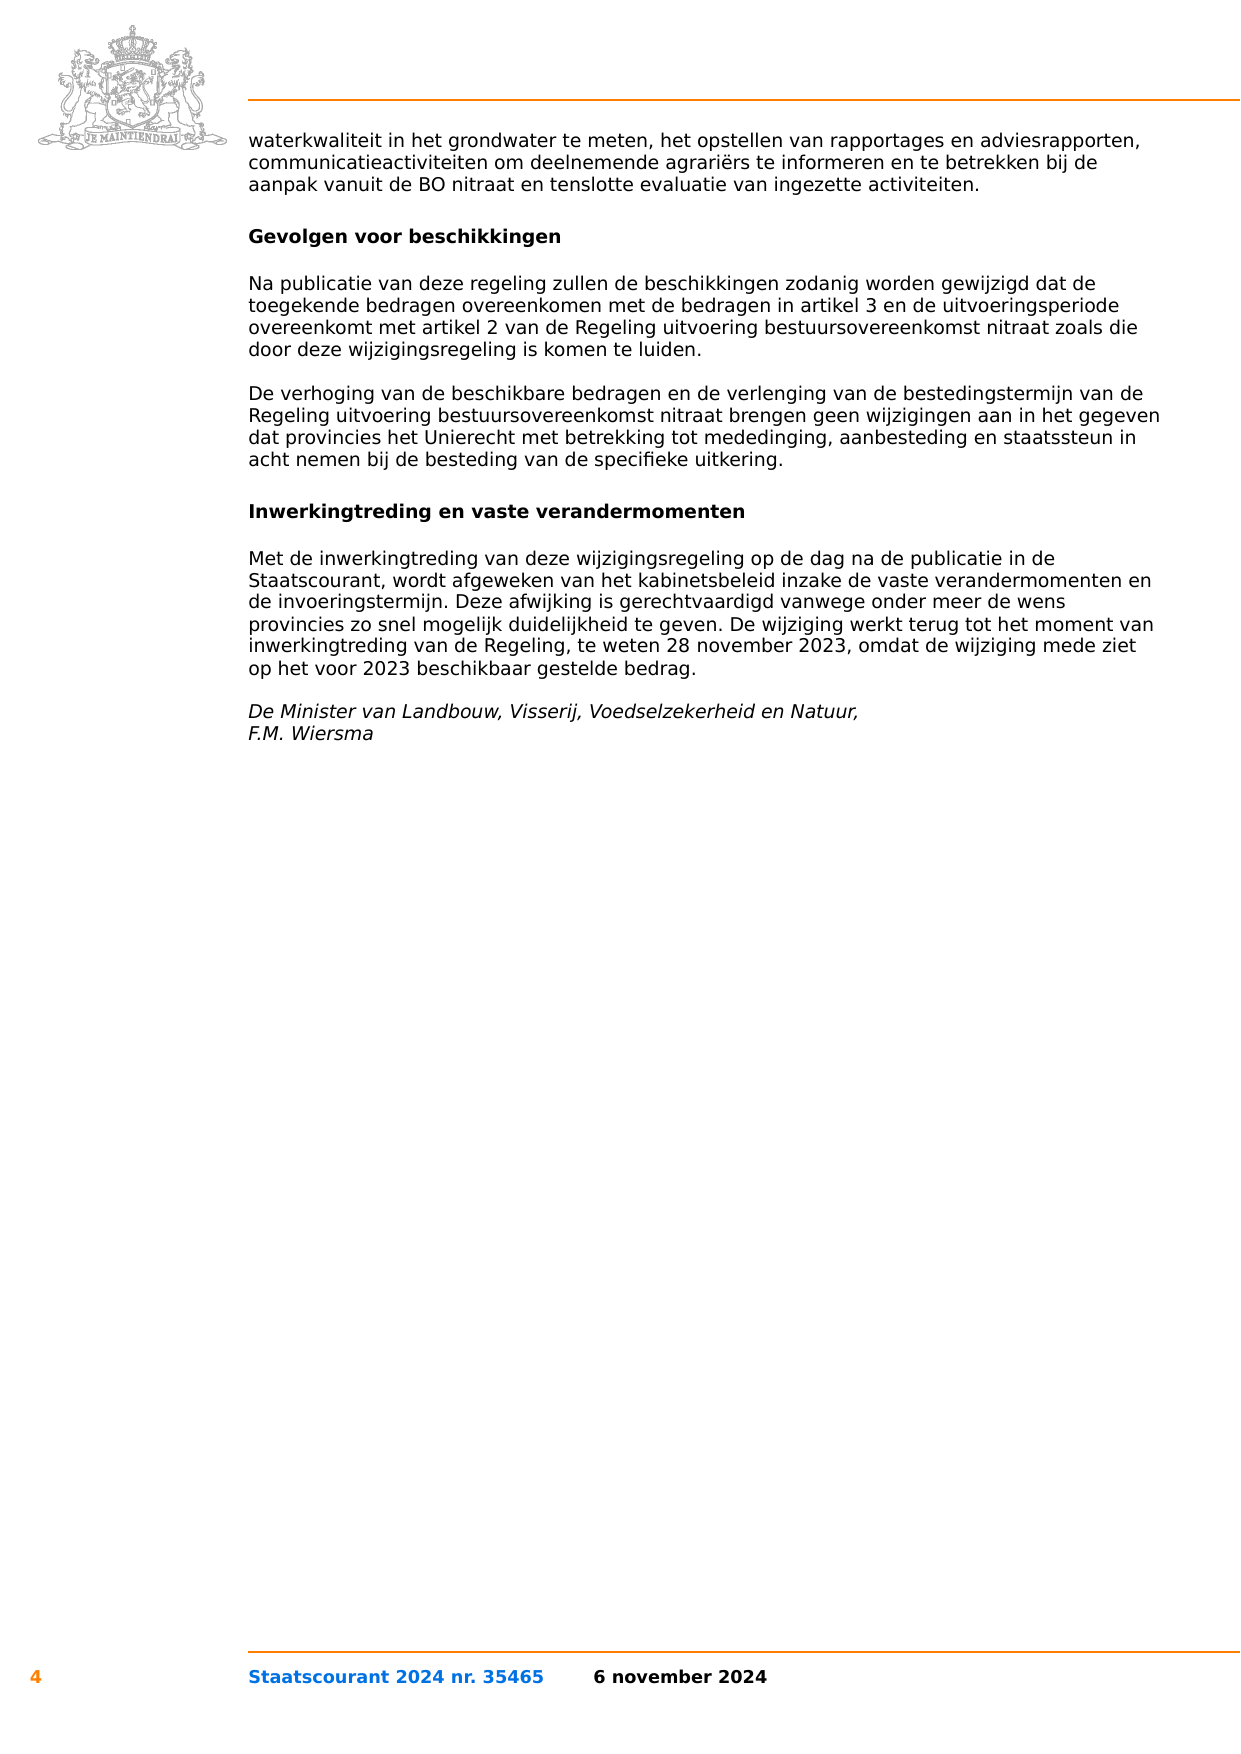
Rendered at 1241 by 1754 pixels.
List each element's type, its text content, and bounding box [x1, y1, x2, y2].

text De verhoging van de beschikbare bedragen en de verlenging van de bestedingstermijn van de Regeling uitvoering bestuursovereenkomst nitraat brengen geen wijzigingen aan in het gegeven dat provincies het Unierecht met betrekking tot mededinging, aanbesteding en staatssteun in acht nemen bij de besteding van de specifieke uitkering. [248, 383, 1163, 471]
text Na publicatie van deze regeling zullen de beschikkingen zodanig worden gewijzigd dat de toegekende bedragen overeenkomen met de bedragen in artikel 3 en de uitvoeringsperiode overeenkomt met artikel 2 van de Regeling uitvoering bestuursovereenkomst nitraat zoals die door deze wijzigingsregeling is komen te luiden. [248, 273, 1163, 361]
subtitle Gevolgen voor beschikkingen [248, 226, 1163, 248]
text De Minister van Landbouw, Visserij, Voedselzekerheid en Natuur, F.M. Wiersma [248, 701, 1163, 745]
picture [38, 25, 227, 150]
text waterkwaliteit in het grondwater te meten, het opstellen van rapportages en adviesrapporten, communicatieactiviteiten om deelnemende agrariërs te informeren en te betrekken bij de aanpak vanuit de BO nitraat en tenslotte evaluatie van ingezette activiteiten. [248, 130, 1163, 196]
text Met de inwerkingtreding van deze wijzigingsregeling op de dag na de publicatie in de Staatscourant, wordt afgeweken van het kabinetsbeleid inzake de vaste verandermomenten en de invoeringstermijn. Deze afwijking is gerechtvaardigd vanwege onder meer de wens provincies zo snel mogelijk duidelijkheid te geven. De wijziging werkt terug tot het moment van inwerkingtreding van de Regeling, te weten 28 november 2023, omdat de wijziging mede ziet op het voor 2023 beschikbaar gestelde bedrag. [248, 547, 1163, 679]
subtitle Inwerkingtreding en vaste verandermomenten [248, 501, 1163, 522]
